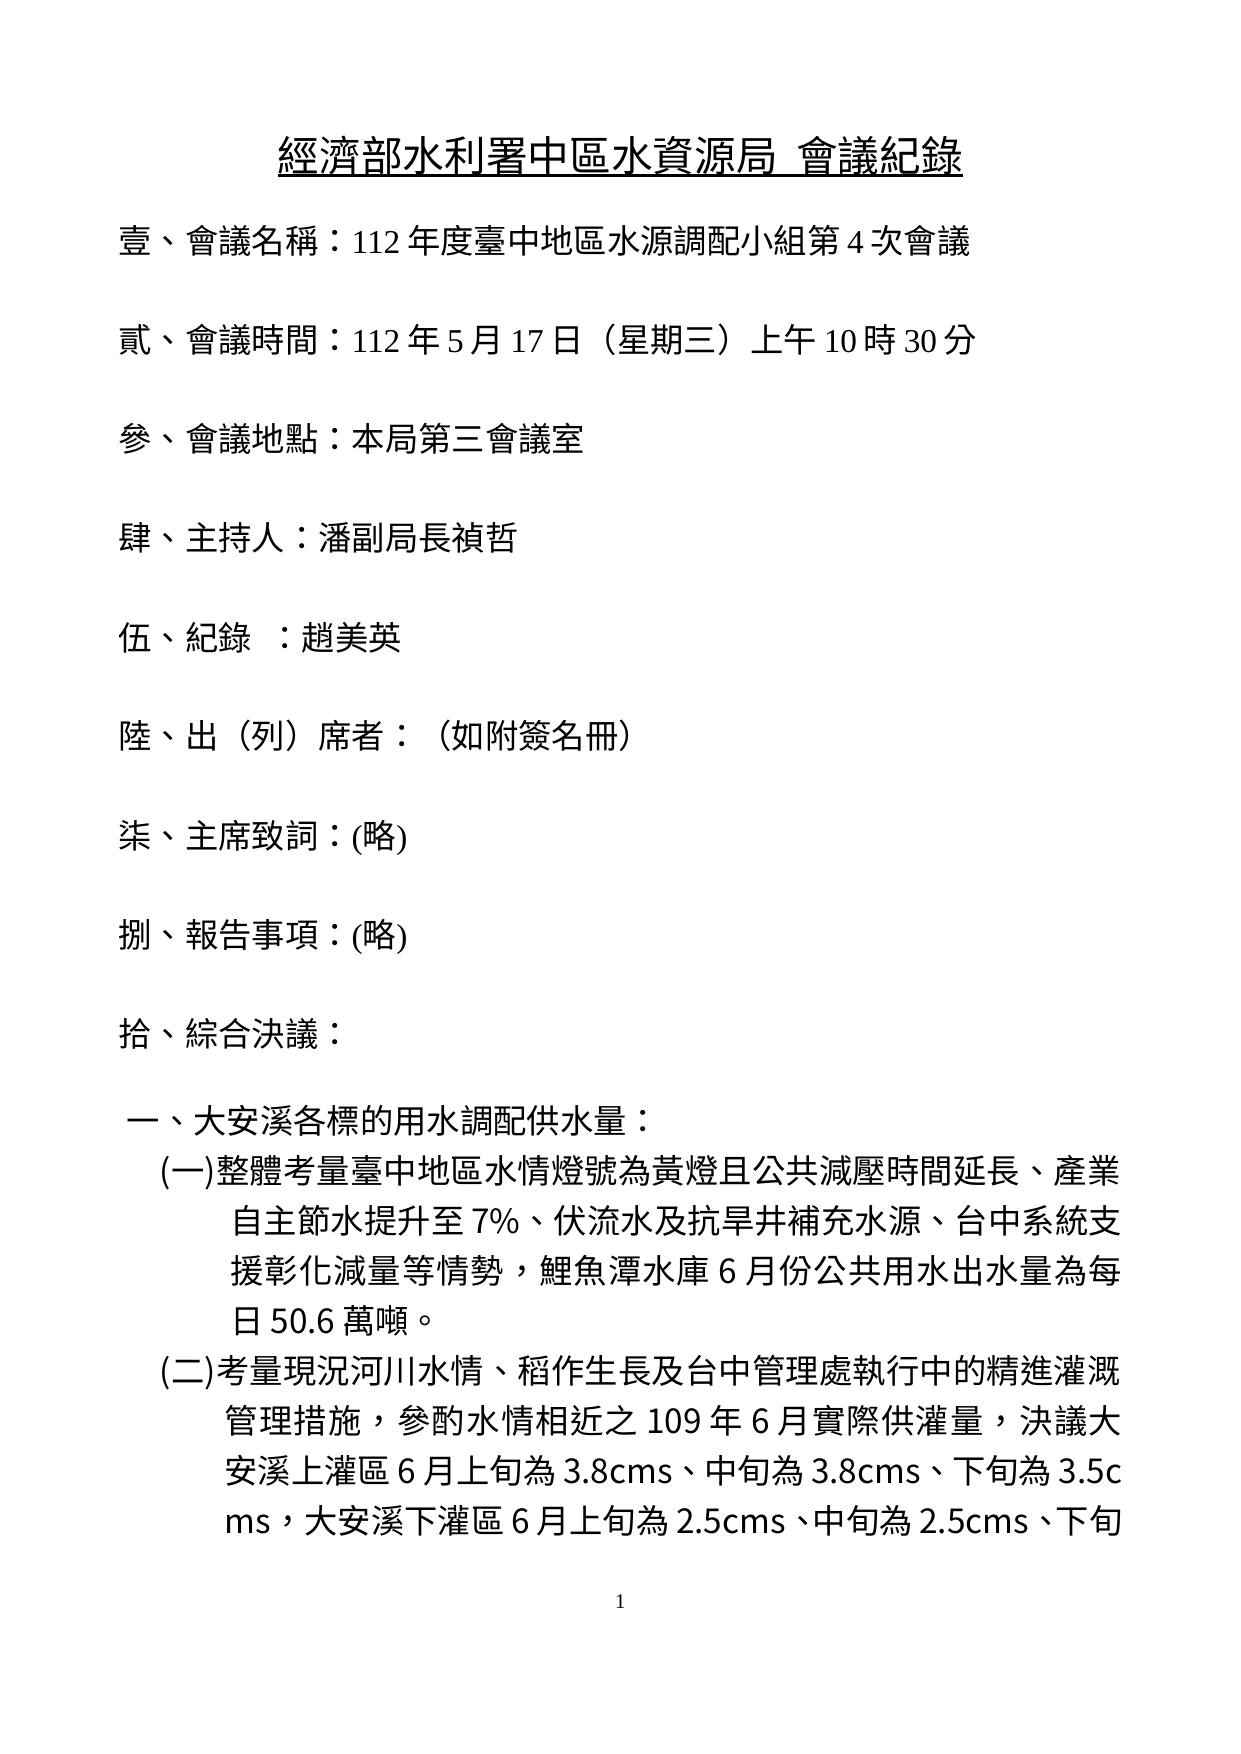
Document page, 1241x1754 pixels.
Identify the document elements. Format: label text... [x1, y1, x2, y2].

text 參、會議地點：本局第三會議室 [118, 400, 1122, 475]
text 肆、主持人：潘副局長禎哲 [118, 499, 1122, 574]
text 柒、主席致詞：(略) [118, 796, 1122, 871]
text 拾、綜合決議： [118, 994, 1122, 1069]
text 壹、會議名稱：112年度臺中地區水源調配小組第4次會議 [118, 202, 1122, 277]
text 陸、出（列）席者：（如附簽名冊） [118, 697, 1122, 772]
text (二)考量現況河川水情、稻作生長及台中管理處執行中的精進灌溉管理措施，參酌水情相近之109年6月實際供灌量，決議大安溪上灌區6月上旬為3.8cms、中旬為3.8cms、下旬為3.5cms，大安溪下灌區6月上旬為2.5cms、中旬為2.5cms、下旬 [159, 1343, 1122, 1543]
text 一、大安溪各標的用水調配供水量： [118, 1093, 1122, 1143]
text 伍、紀錄 ：趙美英 [118, 598, 1122, 673]
text 貳、會議時間：112年5月17日（星期三）上午10時30分 [118, 301, 1122, 376]
text 捌、報告事項：(略) [118, 895, 1122, 970]
text 經濟部水利署中區水資源局 會議紀錄 [118, 123, 1122, 183]
text (一)整體考量臺中地區水情燈號為黃燈且公共減壓時間延長、產業自主節水提升至7%、伏流水及抗旱井補充水源、台中系統支援彰化減量等情勢，鯉魚潭水庫6月份公共用水出水量為每日50.6萬噸。 [159, 1143, 1122, 1343]
